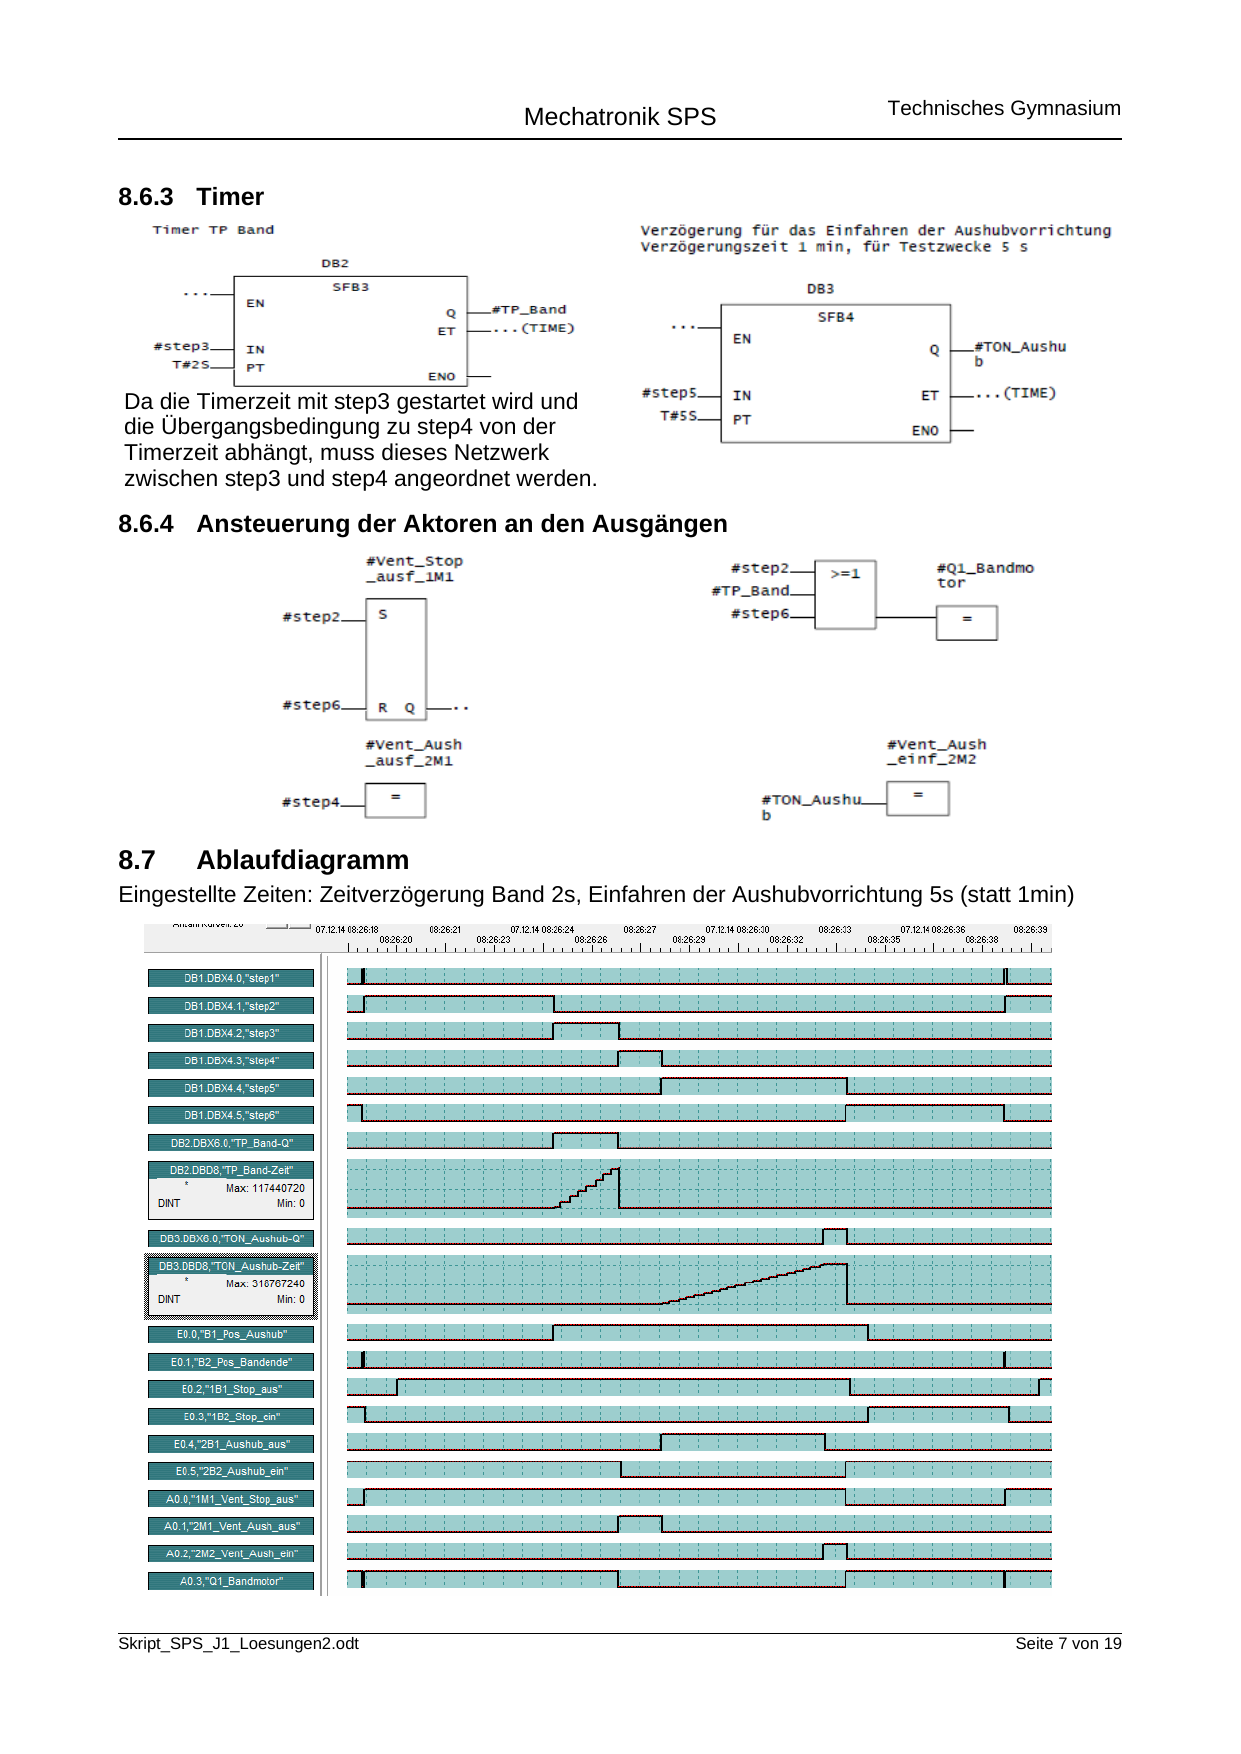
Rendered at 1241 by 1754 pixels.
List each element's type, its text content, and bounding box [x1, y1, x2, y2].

picture [144, 924, 1052, 1596]
table_cell [620, 730, 1122, 832]
picture [625, 222, 1117, 449]
picture [135, 222, 579, 389]
subtitle Ablaufdiagramm [118, 845, 1122, 876]
table_header Da die Timerzeit mit step3 gestartet wird und die Übergangsbedingung zu step4 von der Timerzeit abhängt, muss dieses Netzwerk zwischen step3 und step4 angeordnet werden. [118, 217, 620, 497]
table_header [118, 544, 620, 729]
table_cell [118, 730, 620, 832]
picture [269, 549, 469, 724]
text Eingestellte Zeiten: Zeitverzögerung Band 2s, Einfahren der Aushubvorrichtung 5s (statt 1min) [118, 882, 1122, 908]
subtitle Timer [118, 183, 1122, 211]
table_header [620, 544, 1122, 729]
table_header [620, 217, 1122, 497]
picture [752, 735, 990, 827]
picture [706, 549, 1036, 645]
subtitle Ansteuerung der Aktoren an den Ausgängen [118, 510, 1122, 538]
picture [267, 735, 471, 823]
